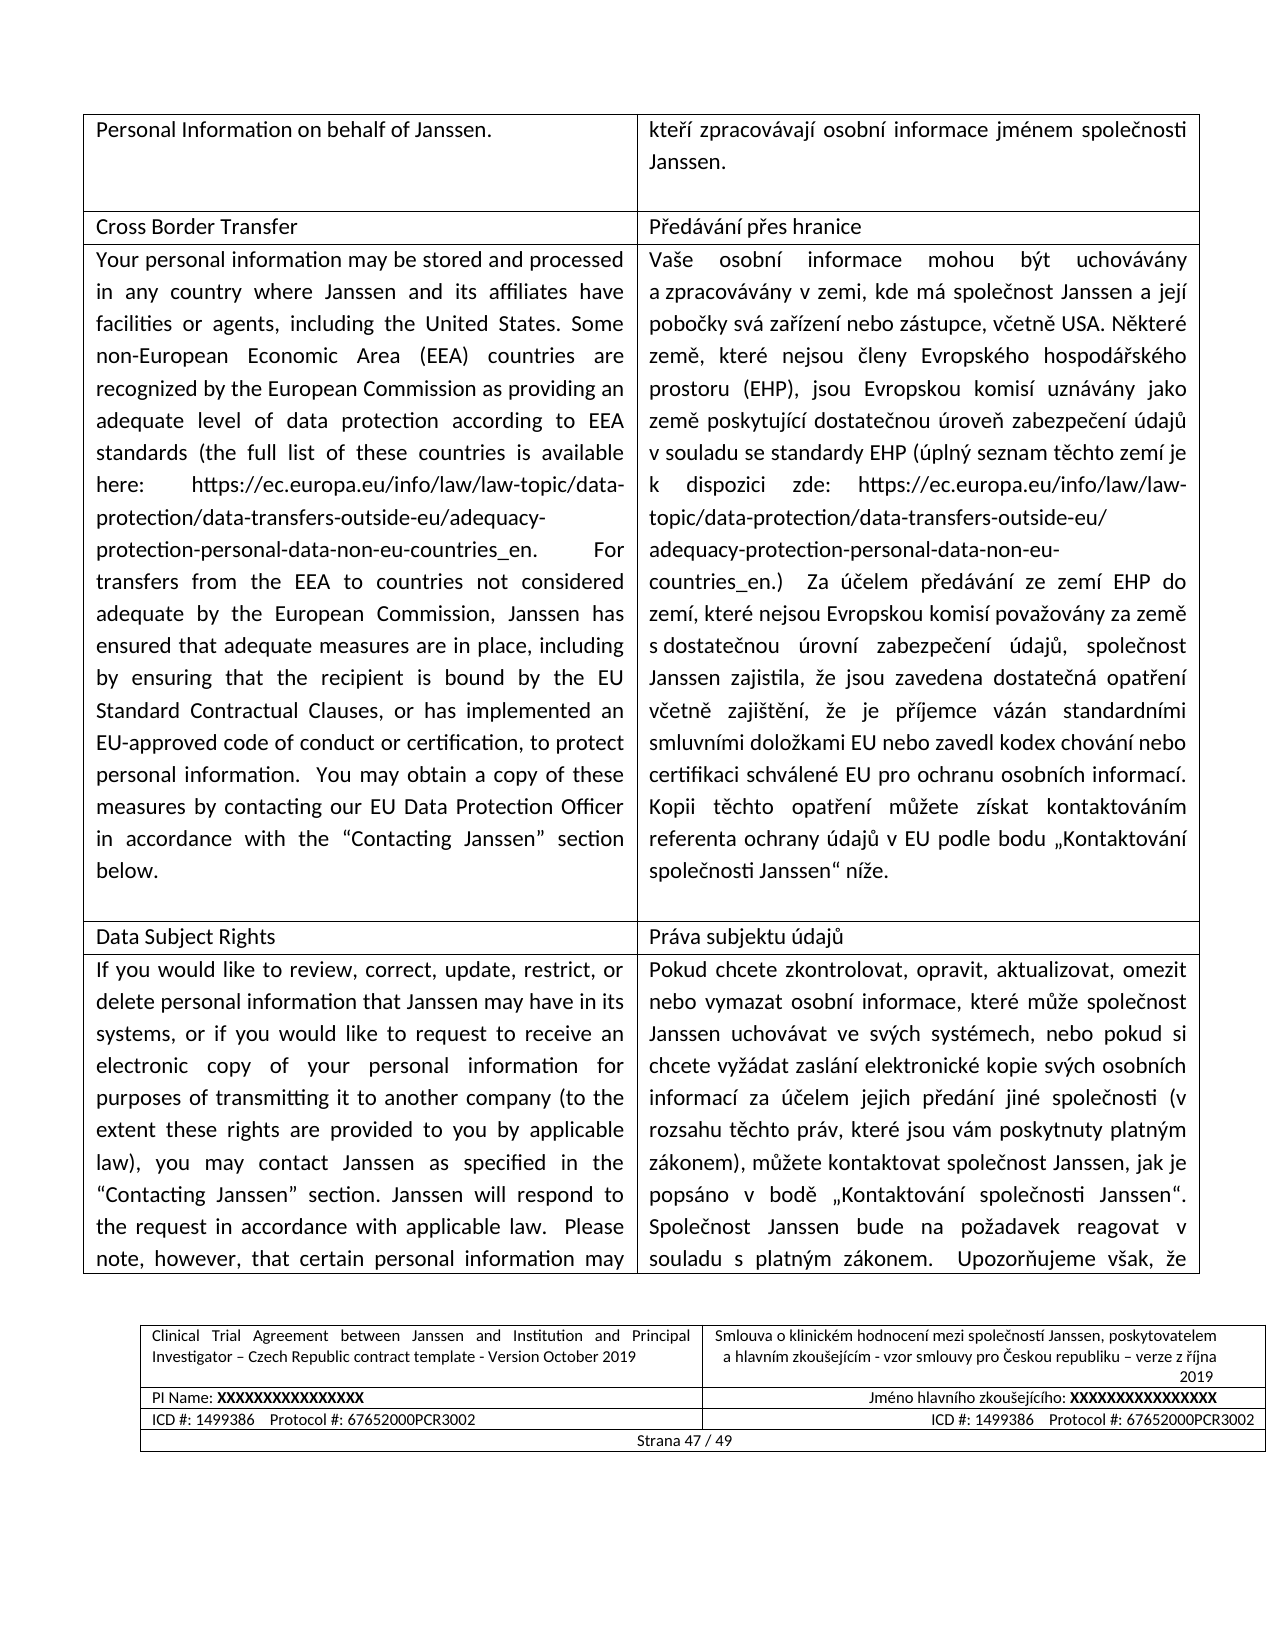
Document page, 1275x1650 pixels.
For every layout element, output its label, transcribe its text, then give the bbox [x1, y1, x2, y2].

table_cell Personal Information on behalf of Janssen. [84, 115, 637, 211]
table_cell Předávání přes hranice [638, 212, 1199, 244]
table_cell Práva subjektu údajů [638, 922, 1199, 954]
table_cell If you would like to review, correct, update, restrict, or delete personal information that Janssen may have in its systems, or if you would like to request to receive an electronic copy of your personal information for purposes of transmitting it to another company (to the extent these rights are provided to you by applicable law), you may contact Janssen as specified in the “Contacting Janssen” section. Janssen will respond to the request in accordance with applicable law. Please note, however, that certain personal information may [84, 955, 637, 1272]
table_cell Cross Border Transfer [84, 212, 637, 244]
table_cell kteří zpracovávají osobní informace jménem společnosti Janssen. [638, 115, 1199, 211]
table_cell Pokud chcete zkontrolovat, opravit, aktualizovat, omezit nebo vymazat osobní informace, které může společnost Janssen uchovávat ve svých systémech, nebo pokud si chcete vyžádat zaslání elektronické kopie svých osobních informací za účelem jejich předání jiné společnosti (v rozsahu těchto práv, které jsou vám poskytnuty platným zákonem), můžete kontaktovat společnost Janssen, jak je popsáno v bodě „Kontaktování společnosti Janssen“. Společnost Janssen bude na požadavek reagovat v souladu s platným zákonem. Upozorňujeme však, že [638, 955, 1199, 1272]
table_cell Data Subject Rights [84, 922, 637, 954]
table_cell Your personal information may be stored and processed in any country where Janssen and its affiliates have facilities or agents, including the United States. Some non-European Economic Area (EEA) countries are recognized by the European Commission as providing an adequate level of data protection according to EEA standards (the full list of these countries is available here: https://ec.europa.eu/info/law/law-topic/data-protection/data-transfers-outside-eu/adequacy-protection-personal-data-non-eu-countries_en. For transfers from the EEA to countries not considered adequate by the European Commission, Janssen has ensured that adequate measures are in place, including by ensuring that the recipient is bound by the EU Standard Contractual Clauses, or has implemented an EU-approved code of conduct or certification, to protect personal information. You may obtain a copy of these measures by contacting our EU Data Protection Officer in accordance with the “Contacting Janssen” section below. [84, 245, 637, 921]
table_cell Vaše osobní informace mohou být uchovávány a zpracovávány v zemi, kde má společnost Janssen a její pobočky svá zařízení nebo zástupce, včetně USA. Některé země, které nejsou členy Evropského hospodářského prostoru (EHP), jsou Evropskou komisí uznávány jako země poskytující dostatečnou úroveň zabezpečení údajů v souladu se standardy EHP (úplný seznam těchto zemí je k dispozici zde: https://ec.europa.eu/info/law/law-topic/data-protection/data-transfers-outside-eu/adequacy-protection-personal-data-non-eu-countries_en.) Za účelem předávání ze zemí EHP do zemí, které nejsou Evropskou komisí považovány za země s dostatečnou úrovní zabezpečení údajů, společnost Janssen zajistila, že jsou zavedena dostatečná opatření včetně zajištění, že je příjemce vázán standardními smluvními doložkami EU nebo zavedl kodex chování nebo certifikaci schválené EU pro ochranu osobních informací. Kopii těchto opatření můžete získat kontaktováním referenta ochrany údajů v EU podle bodu „Kontaktování společnosti Janssen“ níže. [638, 245, 1199, 921]
